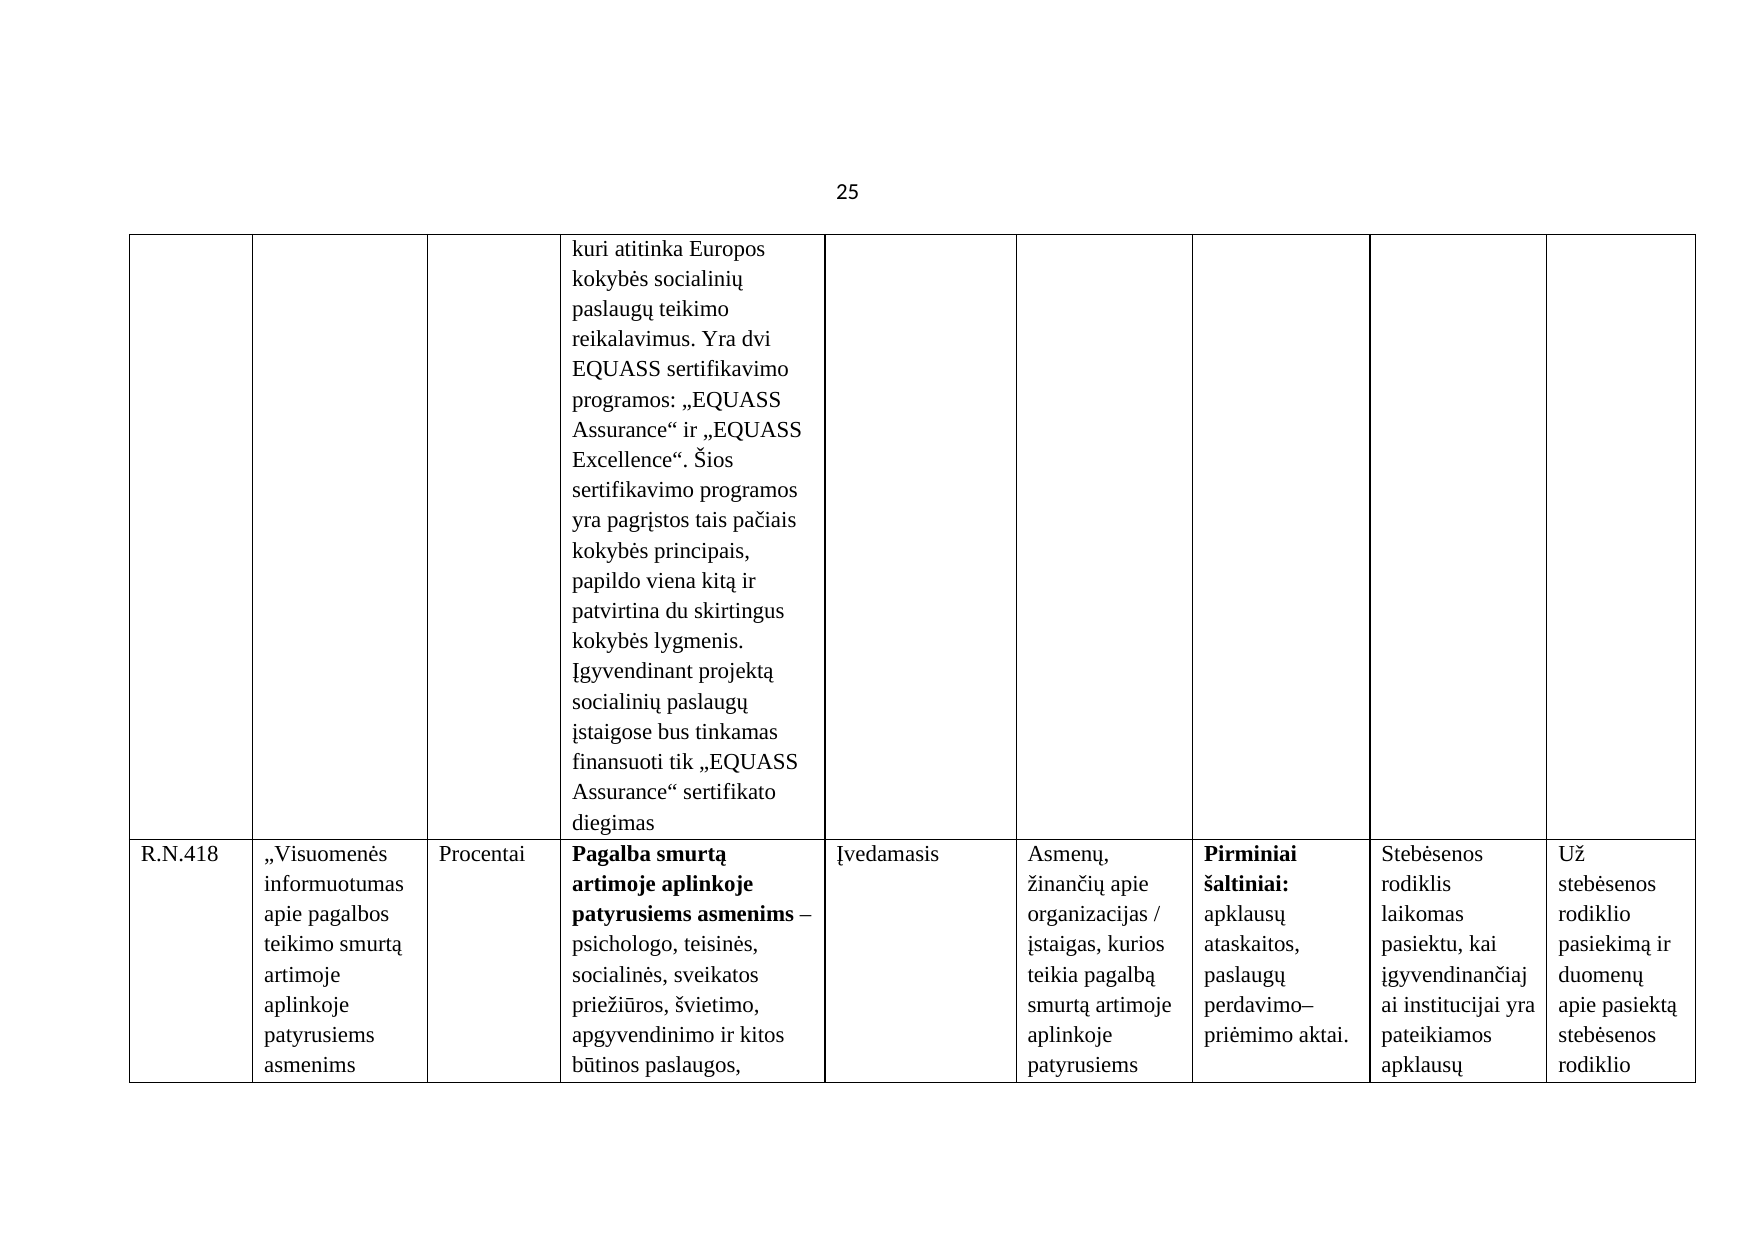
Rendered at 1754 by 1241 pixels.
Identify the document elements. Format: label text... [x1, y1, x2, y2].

table_cell Pirminiai šaltiniai: apklausų ataskaitos, paslaugų perdavimo– priėmimo aktai. [1193, 840, 1369, 1082]
table_cell [826, 235, 1016, 839]
table_cell [1547, 235, 1695, 839]
table_cell [1193, 235, 1369, 839]
table_cell Pagalba smurtą artimoje aplinkoje patyrusiems asmenims – psichologo, teisinės, socialinės, sveikatos priežiūros, švietimo, apgyvendinimo ir kitos būtinos paslaugos, [561, 840, 824, 1082]
table_cell Įvedamasis [826, 840, 1016, 1082]
table_cell Už stebėsenos rodiklio pasiekimą ir duomenų apie pasiektą stebėsenos rodiklio [1547, 840, 1695, 1082]
table_cell [1371, 235, 1546, 839]
table_cell Procentai [428, 840, 560, 1082]
table_cell [428, 235, 560, 839]
table_cell „Visuomenės informuotumas apie pagalbos teikimo smurtą artimoje aplinkoje patyrusiems asmenims [253, 840, 427, 1082]
table_cell [130, 235, 252, 839]
table_cell Asmenų, žinančių apie organizacijas / įstaigas, kurios teikia pagalbą smurtą artimoje aplinkoje patyrusiems [1017, 840, 1192, 1082]
table_cell [253, 235, 427, 839]
table_cell [1017, 235, 1192, 839]
table_cell kuri atitinka Europos kokybės socialinių paslaugų teikimo reikalavimus. Yra dvi EQUASS sertifikavimo programos: „EQUASS Assurance“ ir „EQUASS Excellence“. Šios sertifikavimo programos yra pagrįstos tais pačiais kokybės principais, papildo viena kitą ir patvirtina du skirtingus kokybės lygmenis. Įgyvendinant projektą socialinių paslaugų įstaigose bus tinkamas finansuoti tik „EQUASS Assurance“ sertifikato diegimas [561, 235, 824, 839]
table_cell Stebėsenos rodiklis laikomas pasiektu, kai įgyvendinančiajai institucijai yra pateikiamos apklausų [1371, 840, 1546, 1082]
table_cell R.N.418 [130, 840, 252, 1082]
